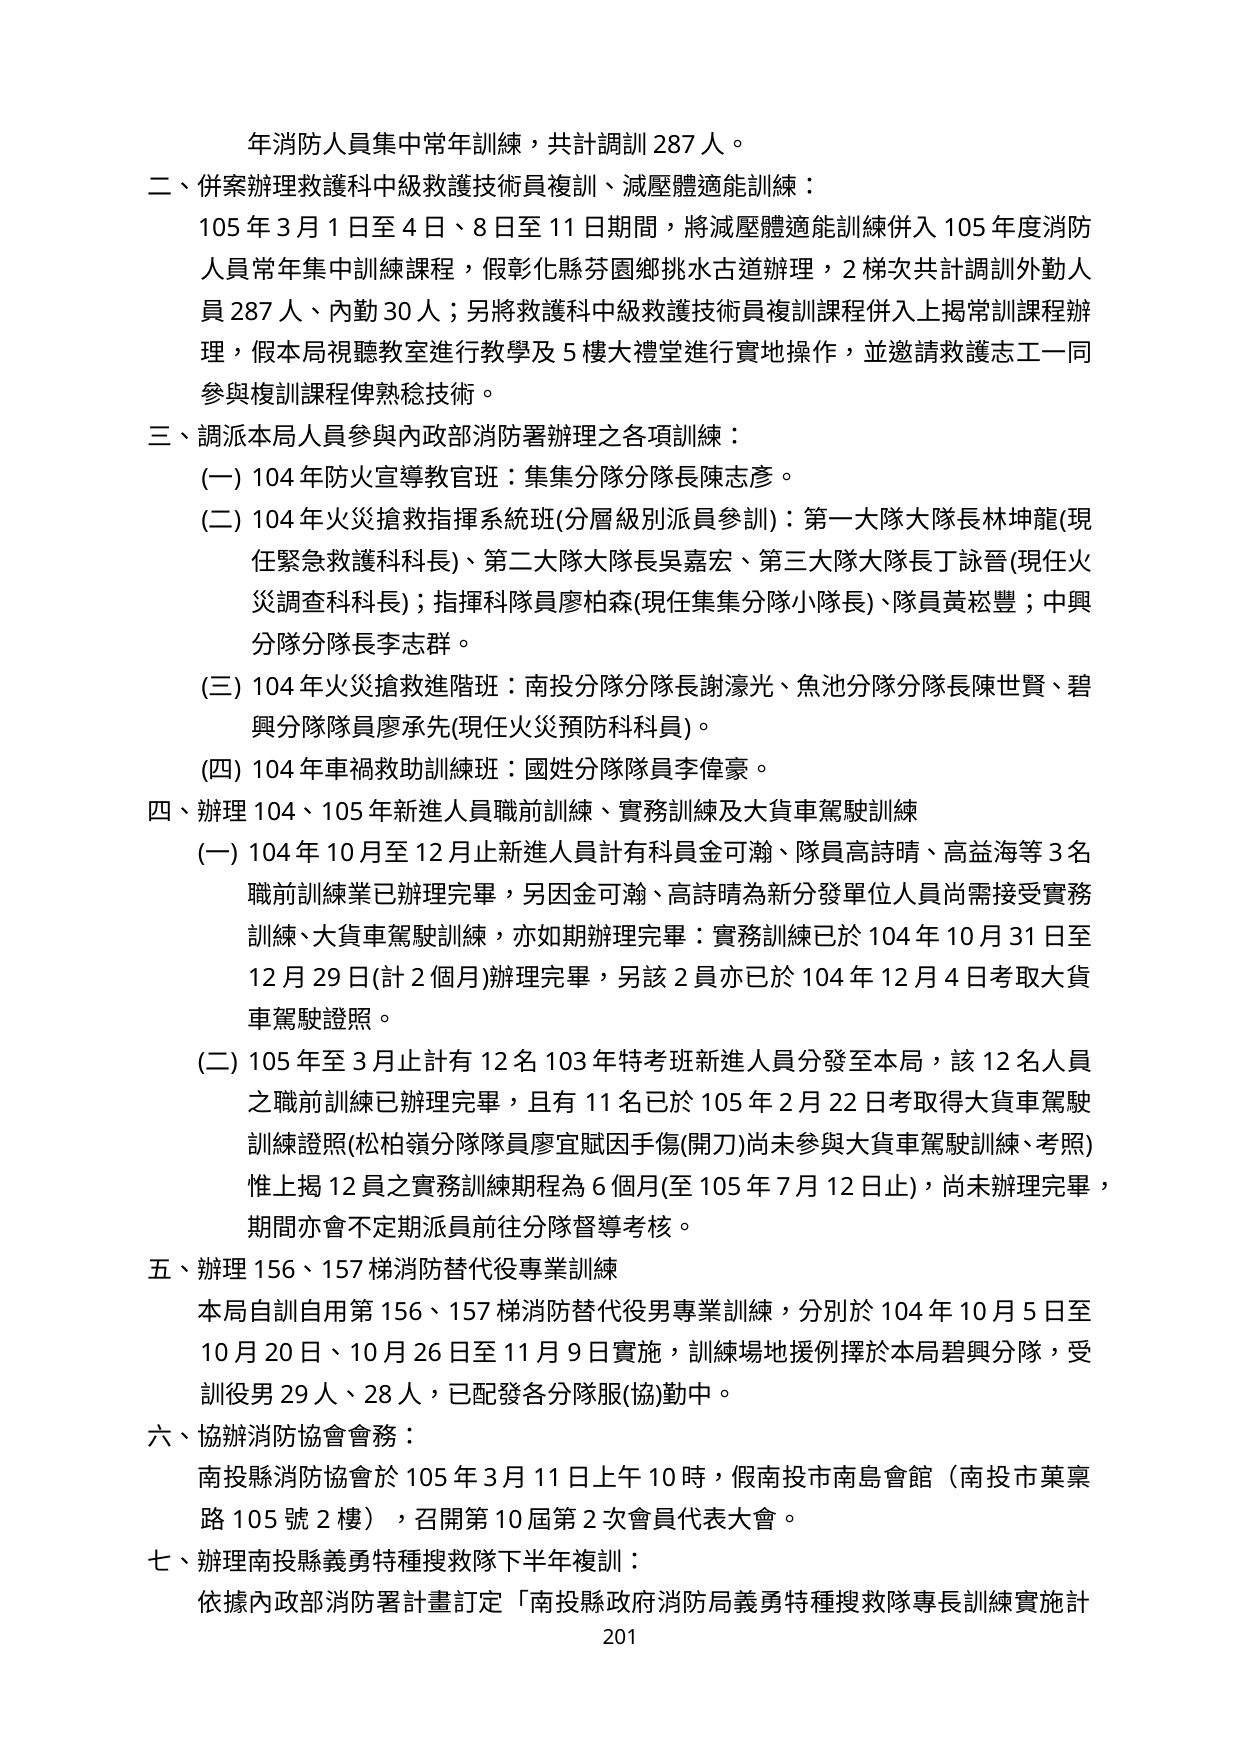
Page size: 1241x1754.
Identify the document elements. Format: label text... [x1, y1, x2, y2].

list 104年火災搶救進階班：南投分隊分隊長謝濠光、魚池分隊分隊長陳世賢、碧興分隊隊員廖承先(現任火災預防科科員)。 [201, 662, 1092, 745]
list 104年車禍救助訓練班：國姓分隊隊員李偉豪。 [201, 745, 1092, 787]
list 104年防火宣導教官班：集集分隊分隊長陳志彥。 [201, 453, 1092, 495]
text 南投縣消防協會於105年3月11日上午10時，假南投市南島會館（南投市菓稟路105號2樓），召開第10屆第2次會員代表大會。 [198, 1453, 1092, 1537]
list 104年火災搶救指揮系統班(分層級別派員參訓)：第一大隊大隊長林坤龍(現任緊急救護科科長)、第二大隊大隊長吳嘉宏、第三大隊大隊長丁詠晉(現任火災調查科科長)；指揮科隊員廖柏森(現任集集分隊小隊長)、隊員黃崧豐；中興分隊分隊長李志群。 [201, 495, 1092, 662]
text 二、併案辦理救護科中級救護技術員複訓、減壓體適能訓練： [148, 162, 1092, 203]
text 依據內政部消防署計畫訂定「南投縣政府消防局義勇特種搜救隊專長訓練實施計 [198, 1578, 1092, 1620]
text 年消防人員集中常年訓練，共計調訓287人。 [248, 120, 1092, 162]
text 七、辦理南投縣義勇特種搜救隊下半年複訓： [148, 1537, 1092, 1578]
text 四、辦理104、105年新進人員職前訓練、實務訓練及大貨車駕駛訓練 [148, 787, 1092, 828]
text 三、調派本局人員參與內政部消防署辦理之各項訓練： [148, 412, 1092, 453]
list 105年至3月止計有12名103年特考班新進人員分發至本局，該12名人員之職前訓練已辦理完畢，且有11名已於105年2月22日考取得大貨車駕駛訓練證照(松柏嶺分隊隊員廖宜賦因手傷(開刀)尚未參與大貨車駕駛訓練、考照)，惟上揭12員之實務訓練期程為6個月(至105年7月12日止)，尚未辦理完畢，期間亦會不定期派員前往分隊督導考核。 [198, 1037, 1092, 1245]
list 104年10月至12月止新進人員計有科員金可瀚、隊員高詩晴、高益海等3名，職前訓練業已辦理完畢，另因金可瀚、高詩晴為新分發單位人員尚需接受實務訓練、大貨車駕駛訓練，亦如期辦理完畢：實務訓練已於104年10月31日至12月29日(計2個月)辦理完畢，另該2員亦已於104年12月4日考取大貨車駕駛證照。 [198, 828, 1092, 1037]
text 本局自訓自用第156、157梯消防替代役男專業訓練，分別於104年10月5日至10月20日、10月26日至11月9日實施，訓練場地援例擇於本局碧興分隊，受訓役男29人、28人，已配發各分隊服(協)勤中。 [198, 1287, 1092, 1412]
text 六、協辦消防協會會務： [148, 1412, 1092, 1453]
text 105年3月1日至4日、8日至11日期間，將減壓體適能訓練併入105年度消防人員常年集中訓練課程，假彰化縣芬園鄉挑水古道辦理，2梯次共計調訓外勤人員287人、內勤30人；另將救護科中級救護技術員複訓課程併入上揭常訓課程辦理，假本局視聽教室進行教學及5樓大禮堂進行實地操作，並邀請救護志工一同參與椱訓課程俾熟稔技術。 [198, 203, 1092, 412]
text 五、辦理156、157梯消防替代役專業訓練 [148, 1245, 1092, 1287]
